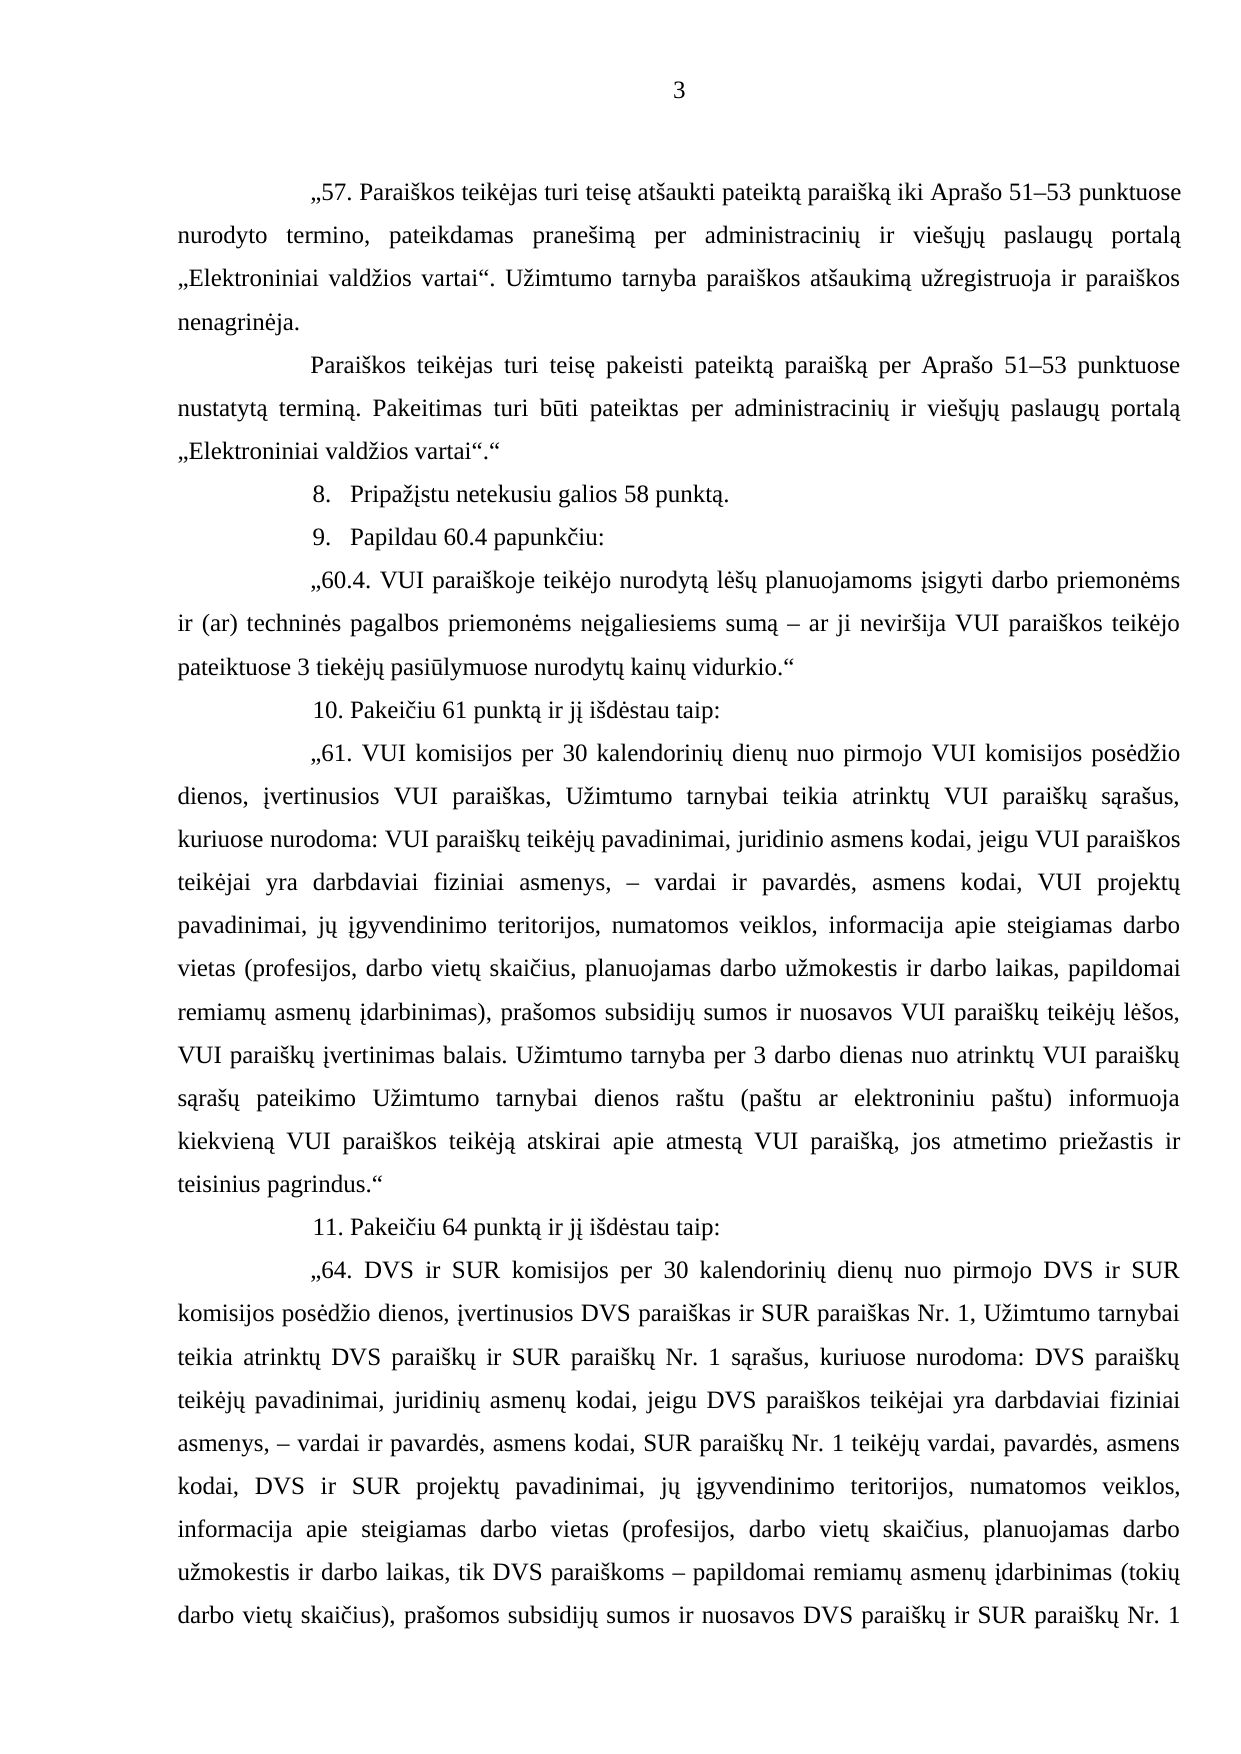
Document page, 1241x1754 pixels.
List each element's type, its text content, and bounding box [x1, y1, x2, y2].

text 10. Pakeičiu 61 punktą ir jį išdėstau taip: [312, 695, 1181, 723]
text 11. Pakeičiu 64 punktą ir jį išdėstau taip: [312, 1212, 1181, 1241]
text 9. Papildau 60.4 papunkčiu: [312, 522, 1181, 551]
text 8. Pripažįstu netekusiu galios 58 punktą. [312, 479, 1181, 508]
text „57. Paraiškos teikėjas turi teisę atšaukti pateiktą paraišką iki Aprašo 51–53 punktuose nurodyto termino, pateikdamas pranešimą per administracinių ir viešųjų paslaugų portalą „Elektroniniai valdžios vartai“. Užimtumo tarnyba paraiškos atšaukimą užregistruoja ir paraiškos nenagrinėja. [177, 177, 1181, 335]
text „64. DVS ir SUR komisijos per 30 kalendorinių dienų nuo pirmojo DVS ir SUR komisijos posėdžio dienos, įvertinusios DVS paraiškas ir SUR paraiškas Nr. 1, Užimtumo tarnybai teikia atrinktų DVS paraiškų ir SUR paraiškų Nr. 1 sąrašus, kuriuose nurodoma: DVS paraiškų teikėjų pavadinimai, juridinių asmenų kodai, jeigu DVS paraiškos teikėjai yra darbdaviai fiziniai asmenys, – vardai ir pavardės, asmens kodai, SUR paraiškų Nr. 1 teikėjų vardai, pavardės, asmens kodai, DVS ir SUR projektų pavadinimai, jų įgyvendinimo teritorijos, numatomos veiklos, informacija apie steigiamas darbo vietas (profesijos, darbo vietų skaičius, planuojamas darbo užmokestis ir darbo laikas, tik DVS paraiškoms – papildomai remiamų asmenų įdarbinimas (tokių darbo vietų skaičius), prašomos subsidijų sumos ir nuosavos DVS paraiškų ir SUR paraiškų Nr. 1 [177, 1255, 1181, 1629]
text Paraiškos teikėjas turi teisę pakeisti pateiktą paraišką per Aprašo 51–53 punktuose nustatytą terminą. Pakeitimas turi būti pateiktas per administracinių ir viešųjų paslaugų portalą „Elektroniniai valdžios vartai“.“ [177, 350, 1181, 465]
text „61. VUI komisijos per 30 kalendorinių dienų nuo pirmojo VUI komisijos posėdžio dienos, įvertinusios VUI paraiškas, Užimtumo tarnybai teikia atrinktų VUI paraiškų sąrašus, kuriuose nurodoma: VUI paraiškų teikėjų pavadinimai, juridinio asmens kodai, jeigu VUI paraiškos teikėjai yra darbdaviai fiziniai asmenys, – vardai ir pavardės, asmens kodai, VUI projektų pavadinimai, jų įgyvendinimo teritorijos, numatomos veiklos, informacija apie steigiamas darbo vietas (profesijos, darbo vietų skaičius, planuojamas darbo užmokestis ir darbo laikas, papildomai remiamų asmenų įdarbinimas), prašomos subsidijų sumos ir nuosavos VUI paraiškų teikėjų lėšos, VUI paraiškų įvertinimas balais. Užimtumo tarnyba per 3 darbo dienas nuo atrinktų VUI paraiškų sąrašų pateikimo Užimtumo tarnybai dienos raštu (paštu ar elektroniniu paštu) informuoja kiekvieną VUI paraiškos teikėją atskirai apie atmestą VUI paraišką, jos atmetimo priežastis ir teisinius pagrindus.“ [177, 738, 1181, 1198]
text „60.4. VUI paraiškoje teikėjo nurodytą lėšų planuojamoms įsigyti darbo priemonėms ir (ar) techninės pagalbos priemonėms neįgaliesiems sumą – ar ji neviršija VUI paraiškos teikėjo pateiktuose 3 tiekėjų pasiūlymuose nurodytų kainų vidurkio.“ [177, 565, 1181, 680]
